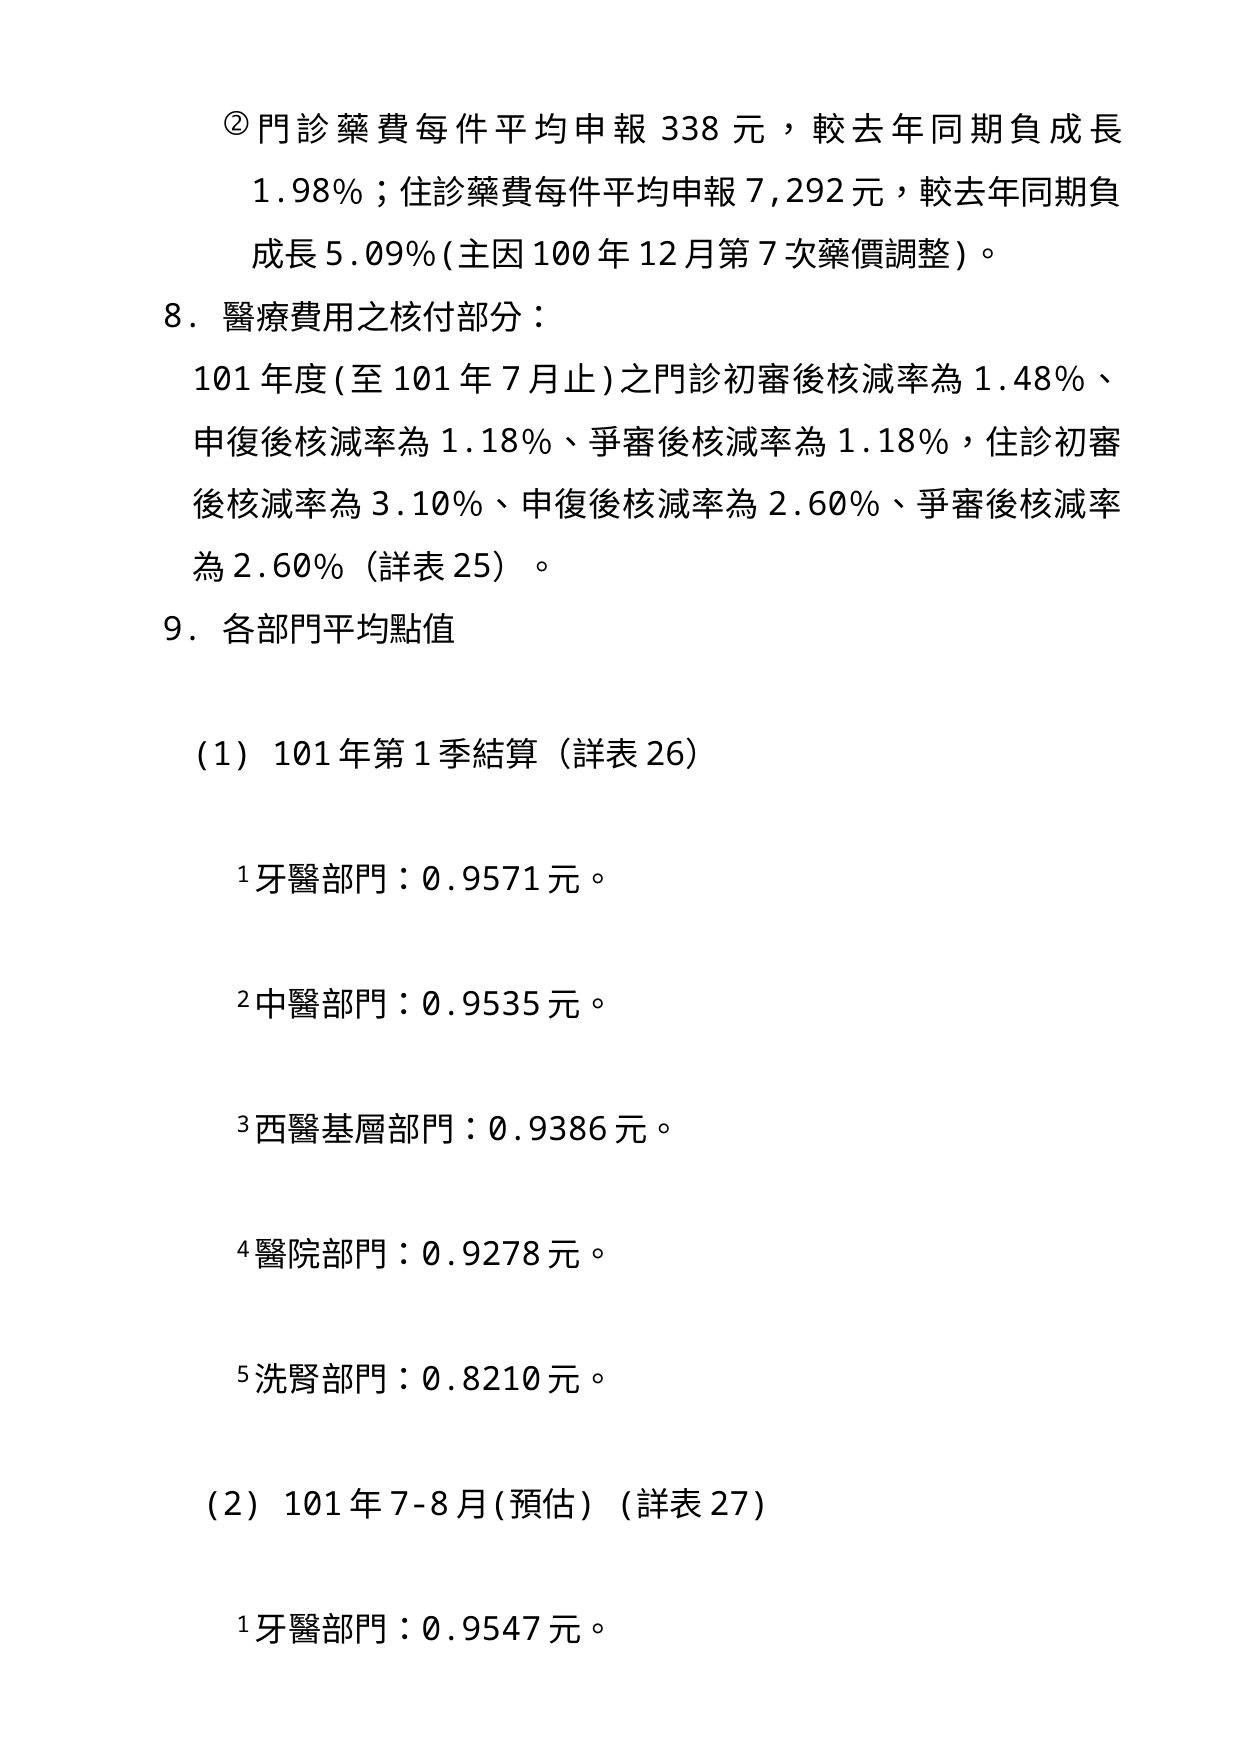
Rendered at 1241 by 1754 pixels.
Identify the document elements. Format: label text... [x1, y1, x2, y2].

text 3西醫基層部門：0.9386元。 [236, 1085, 1093, 1148]
text 101年度(至101年7月止)之門診初審後核減率為1.48％、申復後核減率為1.18％、爭審後核減率為1.18％，住診初審後核減率為3.10％、申復後核減率為2.60％、爭審後核減率為2.60％（詳表25）。 [192, 335, 1122, 585]
text (2) 101年7-8月(預估) (詳表27) [162, 1460, 1093, 1523]
text 1牙醫部門：0.9571元。 [236, 835, 1093, 898]
text 9. 各部門平均點值 [162, 585, 1093, 648]
text 4醫院部門：0.9278元。 [236, 1210, 1093, 1273]
text 1牙醫部門：0.9547元。 [236, 1585, 1093, 1648]
text 門診藥費每件平均申報338元，較去年同期負成長1.98％；住診藥費每件平均申報7,292元，較去年同期負成長5.09％(主因100年12月第7次藥價調整)。 [221, 85, 1122, 273]
text 8. 醫療費用之核付部分： [163, 273, 1122, 335]
text 2中醫部門：0.9535元。 [236, 960, 1093, 1023]
text 5洗腎部門：0.8210元。 [236, 1335, 1093, 1398]
text (1) 101年第1季結算（詳表26） [192, 710, 1093, 773]
